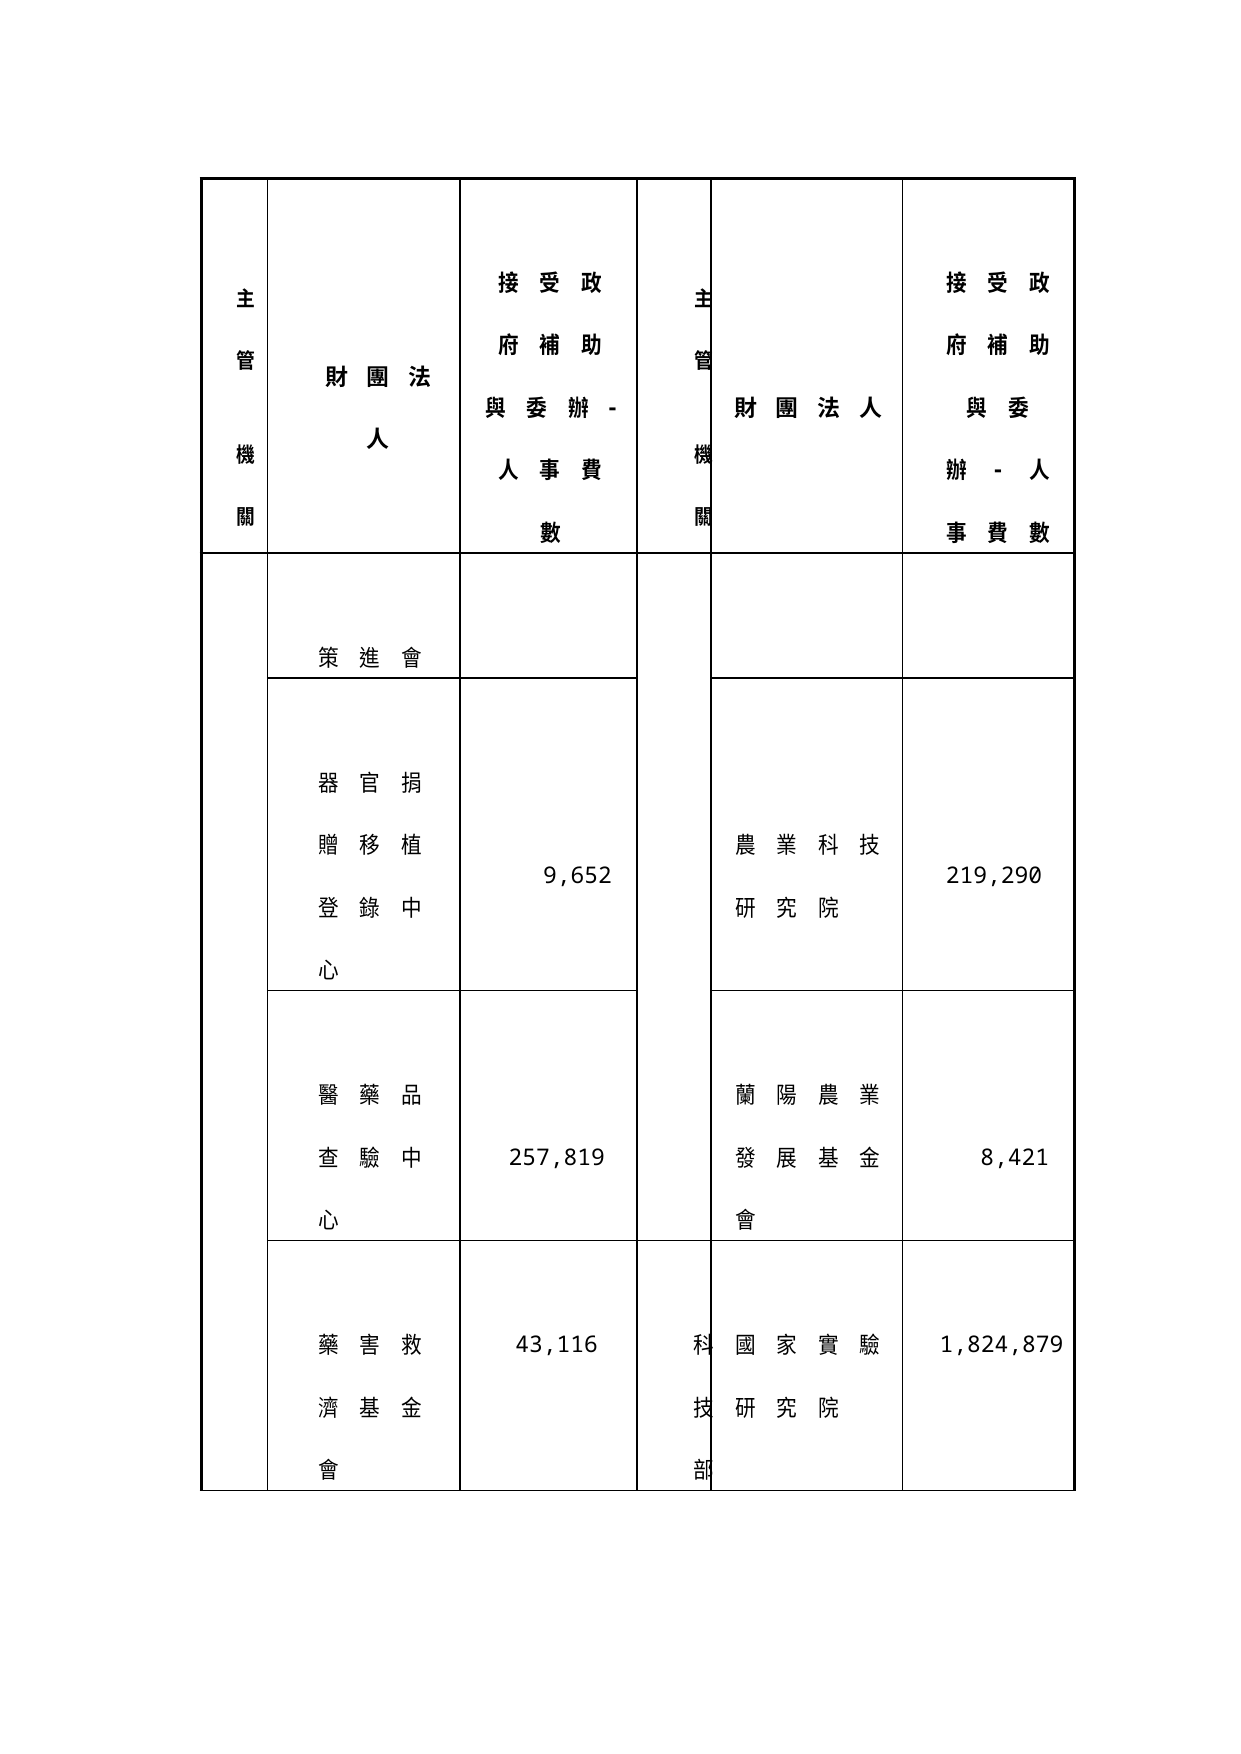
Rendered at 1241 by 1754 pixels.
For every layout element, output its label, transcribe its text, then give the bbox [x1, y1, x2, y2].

table_header 主管 機關 [638, 180, 710, 552]
table_header 接受政府補助與委辦-人事費數 [903, 180, 1073, 552]
table_cell [203, 554, 267, 1490]
table_header 財團法人 [712, 180, 902, 552]
table_cell [712, 554, 902, 677]
table_cell [461, 554, 636, 677]
table_cell 農業科技研究院 [712, 679, 902, 990]
table_header 主管 機關 [203, 180, 267, 552]
table_cell 藥害救濟基金會 [268, 1241, 459, 1490]
table_cell 蘭陽農業發展基金會 [712, 991, 902, 1240]
table_cell 農委會 [638, 554, 710, 1240]
table_cell 43,116 [461, 1241, 636, 1490]
table_header 接受政府補助與委辦-人事費數 [461, 180, 636, 552]
table_cell 策進會 [268, 554, 459, 677]
table_cell 國家實驗研究院 [712, 1241, 902, 1490]
table_cell 器官捐贈移植登錄中心 [268, 679, 459, 990]
table_cell 257,819 [461, 991, 636, 1240]
table_header 財團法人 [268, 180, 459, 552]
table_cell 219,290 [903, 679, 1073, 990]
table_cell 醫藥品查驗中心 [268, 991, 459, 1240]
table_cell 1,824,879 [903, 1241, 1073, 1490]
table_cell 科技部 [638, 1241, 710, 1490]
table_cell 9,652 [461, 679, 636, 990]
table_cell 8,421 [903, 991, 1073, 1240]
table_cell [903, 554, 1073, 677]
